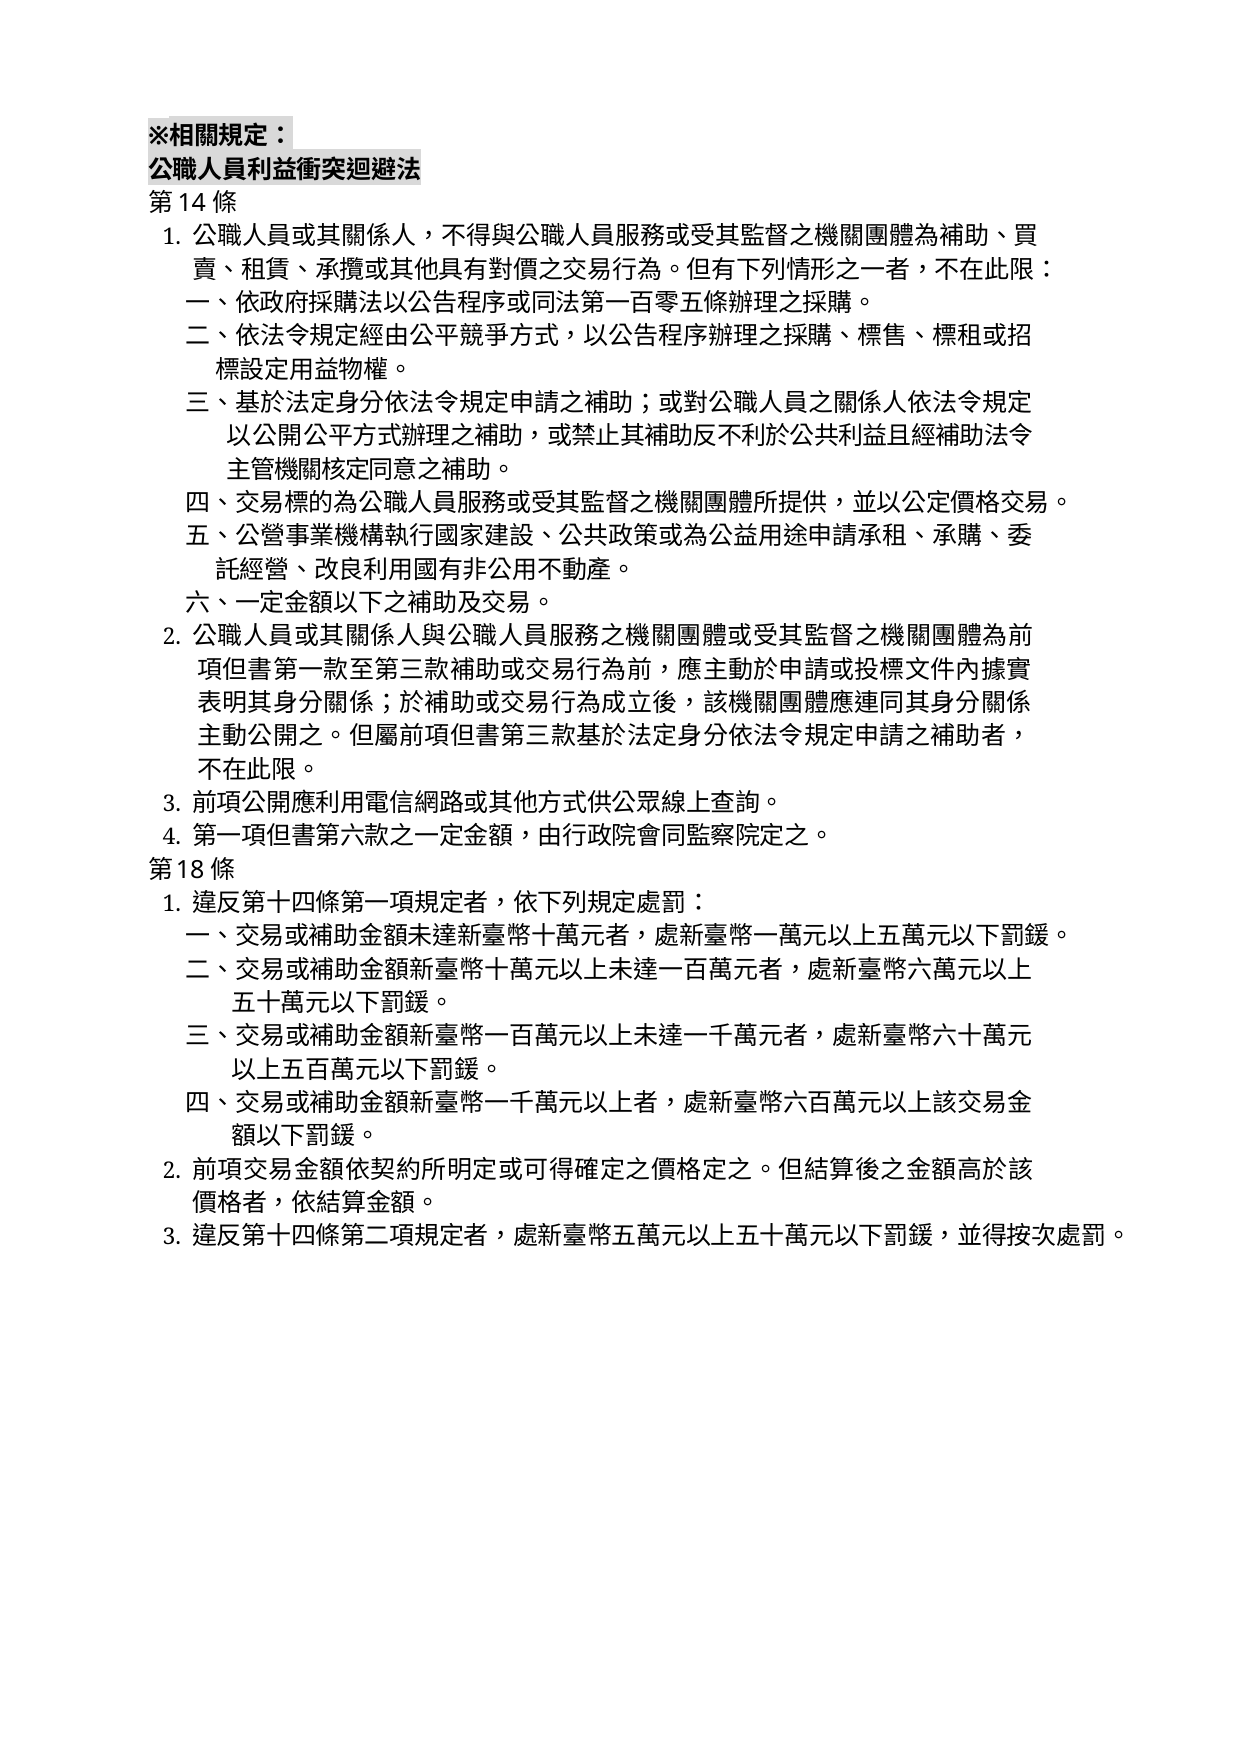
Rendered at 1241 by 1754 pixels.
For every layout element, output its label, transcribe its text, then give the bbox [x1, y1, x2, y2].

list 前項公開應利用電信網路或其他方式供公眾線上查詢。 [162, 785, 1122, 818]
text 一、交易或補助金額未達新臺幣十萬元者，處新臺幣一萬元以上五萬元以下罰鍰。 [185, 918, 1122, 951]
text 五、公營事業機構執行國家建設、公共政策或為公益用途申請承租、承購、委託經營、改良利用國有非公用不動產。 [185, 518, 1034, 585]
list 前項交易金額依契約所明定或可得確定之價格定之。但結算後之金額高於該價格者，依結算金額。 [162, 1151, 1034, 1218]
text 三、基於法定身分依法令規定申請之補助；或對公職人員之關係人依法令規定以公開公平方式辦理之補助，或禁止其補助反不利於公共利益且經補助法令主管機關核定同意之補助。 [185, 385, 1034, 485]
text 二、交易或補助金額新臺幣十萬元以上未達一百萬元者，處新臺幣六萬元以上五十萬元以下罰鍰。 [185, 951, 1034, 1018]
list 違反第十四條第二項規定者，處新臺幣五萬元以上五十萬元以下罰鍰，並得按次處罰。 [162, 1218, 1122, 1251]
text ※相關規定： [148, 118, 1122, 151]
text 二、依法令規定經由公平競爭方式，以公告程序辦理之採購、標售、標租或招標設定用益物權。 [185, 318, 1034, 385]
text 第 18 條 [148, 851, 1122, 885]
text 公職人員利益衝突迴避法 [148, 151, 531, 185]
list 公職人員或其關係人與公職人員服務之機關團體或受其監督之機關團體為前項但書第一款至第三款補助或交易行為前，應主動於申請或投標文件內據實表明其身分關係；於補助或交易行為成立後，該機關團體應連同其身分關係主動公開之。但屬前項但書第三款基於法定身分依法令規定申請之補助者，不在此限。 [162, 618, 1034, 785]
text 三、交易或補助金額新臺幣一百萬元以上未達一千萬元者，處新臺幣六十萬元以上五百萬元以下罰鍰。 [185, 1018, 1034, 1085]
text 四、交易或補助金額新臺幣一千萬元以上者，處新臺幣六百萬元以上該交易金額以下罰鍰。 [185, 1085, 1034, 1151]
list 第一項但書第六款之一定金額，由行政院會同監察院定之。 [162, 818, 1122, 851]
text 四、交易標的為公職人員服務或受其監督之機關團體所提供，並以公定價格交易。 [185, 485, 1122, 518]
text 一、依政府採購法以公告程序或同法第一百零五條辦理之採購。 [185, 285, 1122, 318]
text 六、一定金額以下之補助及交易。 [185, 585, 1122, 618]
text 第 14 條 [148, 185, 531, 218]
list 違反第十四條第一項規定者，依下列規定處罰： [162, 885, 1122, 918]
list 公職人員或其關係人，不得與公職人員服務或受其監督之機關團體為補助、買賣、租賃、承攬或其他具有對價之交易行為。但有下列情形之一者，不在此限： [162, 218, 1040, 285]
